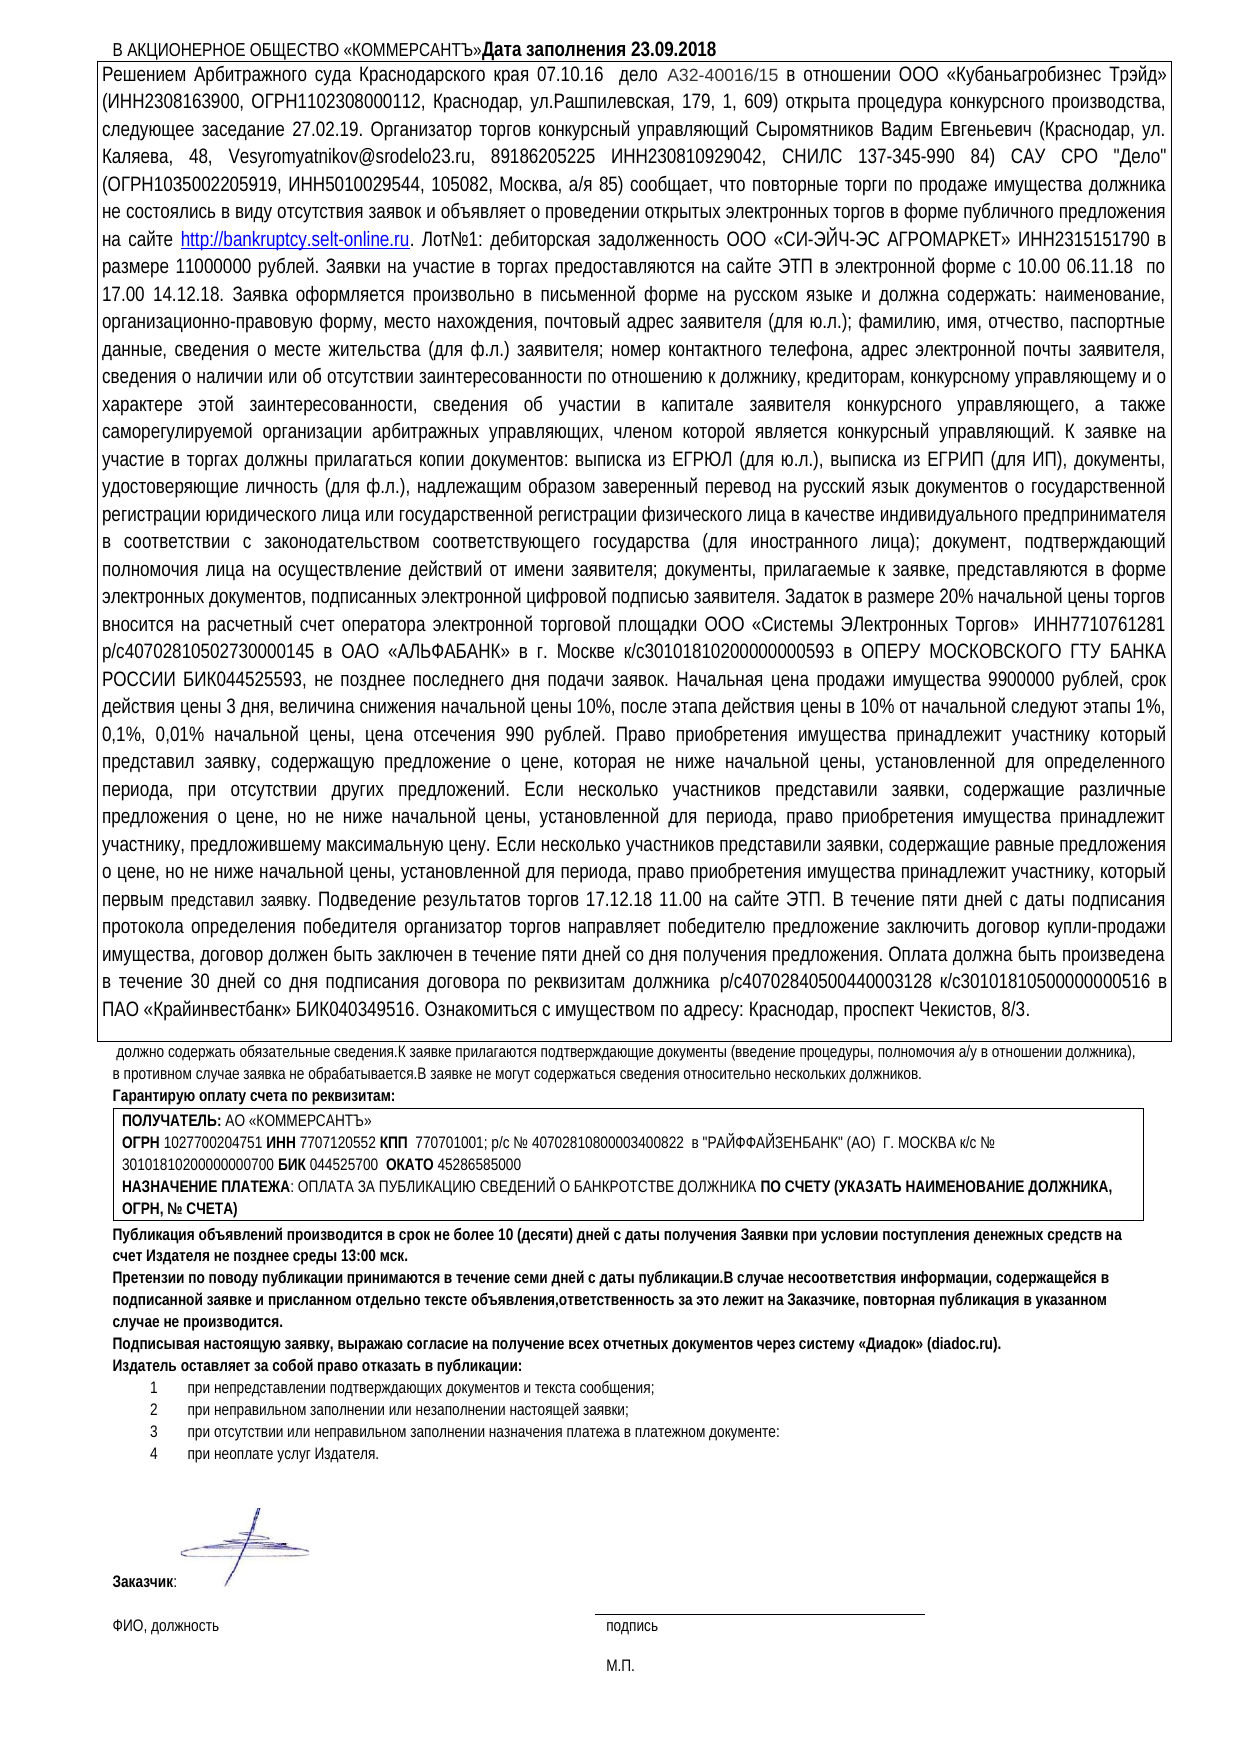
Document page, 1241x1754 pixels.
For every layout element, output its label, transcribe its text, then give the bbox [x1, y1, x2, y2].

text должно содержать обязательные сведения.К заявке прилагаются подтверждающие документы (введение процедуры, полномочия а/у в отношении должника), в противном случае заявка не обрабатывается.В заявке не могут содержаться сведения относительно нескольких должников. [112, 1042, 1144, 1083]
table_cell [101, 1655, 570, 1695]
picture [180, 1508, 310, 1587]
list при непредставлении подтверждающих документов и текста сообщения; [150, 1378, 1144, 1397]
text Заказчик: [112, 1509, 1144, 1591]
text НАЗНАЧЕНИЕ ПЛАТЕЖА: ОПЛАТА ЗА ПУБЛИКАЦИЮ СВЕДЕНИЙ О БАНКРОТСТВЕ ДОЛЖНИКА ПО СЧЕТУ (УКАЗАТЬ НАИМЕНОВАНИЕ ДОЛЖНИКА, ОГРН, № СЧЕТА) [114, 1174, 1143, 1220]
table_header [570, 1614, 595, 1655]
list при неправильном заполнении или незаполнении настоящей заявки; [150, 1400, 1144, 1419]
table_header Решением Арбитражного суда Краснодарского края 07.10.16 дело А32-40016/15 в отношении ООО «Кубаньагробизнес Трэйд» (ИНН2308163900, ОГРН1102308000112, Краснодар, ул.Рашпилевская, 179, 1, 609) открыта процедура конкурсного производства, следующее заседание 27.02.19. Организатор торгов конкурсный управляющий Сыромятников Вадим Евгеньевич (Краснодар, ул. Каляева, 48, Vesyromyatnikov@srodelo23.ru, 89186205225 ИНН230810929042, СНИЛС 137-345-990 84) САУ СРО "Дело" (ОГРН1035002205919, ИНН5010029544, 105082, Москва, а/я 85) сообщает, что повторные торги по продаже имущества должника не состоялись в виду отсутствия заявок и объявляет о проведении открытых электронных торгов в форме публичного предложения на сайте http://bankruptcy.selt-online.ru. Лот№1: дебиторская задолженность ООО «СИ-ЭЙЧ-ЭС АГРОМАРКЕТ» ИНН2315151790 в размере 11000000 рублей. Заявки на участие в торгах предоставляются на сайте ЭТП в электронной форме с 10.00 06.11.18 по 17.00 14.12.18. Заявка оформляется произвольно в письменной форме на русском языке и должна содержать: наименование, организационно-правовую форму, место нахождения, почтовый адрес заявителя (для ю.л.); фамилию, имя, отчество, паспортные данные, сведения о месте жительства (для ф.л.) заявителя; номер контактного телефона, адрес электронной почты заявителя, сведения о наличии или об отсутствии заинтересованности по отношению к должнику, кредиторам, конкурсному управляющему и о характере этой заинтересованности, сведения об участии в капитале заявителя конкурсного управляющего, а также саморегулируемой организации арбитражных управляющих, членом которой является конкурсный управляющий. К заявке на участие в торгах должны прилагаться копии документов: выписка из ЕГРЮЛ (для ю.л.), выписка из ЕГРИП (для ИП), документы, удостоверяющие личность (для ф.л.), надлежащим образом заверенный перевод на русский язык документов о государственной регистрации юридического лица или государственной регистрации физического лица в качестве индивидуального предпринимателя в соответствии с законодательством соответствующего государства (для иностранного лица); документ, подтверждающий полномочия лица на осуществление действий от имени заявителя; документы, прилагаемые к заявке, представляются в форме электронных документов, подписанных электронной цифровой подписью заявителя. Задаток в размере 20% начальной цены торгов вносится на расчетный счет оператора электронной торговой площадки ООО «Системы ЭЛектронных Торгов» ИНН7710761281 р/с40702810502730000145 в ОАО «АЛЬФАБАНК» в г. Москве к/с30101810200000000593 в ОПЕРУ МОСКОВСКОГО ГТУ БАНКА РОССИИ БИК044525593, не позднее последнего дня подачи заявок. Начальная цена продажи имущества 9900000 рублей, срок действия цены 3 дня, величина снижения начальной цены 10%, после этапа действия цены в 10% от начальной следуют этапы 1%, 0,1%, 0,01% начальной цены, цена отсечения 990 рублей. Право приобретения имущества принадлежит участнику который представил заявку, содержащую предложение о цене, которая не ниже начальной цены, установленной для определенного периода, при отсутствии других предложений. Если несколько участников представили заявки, содержащие различные предложения о цене, но не ниже начальной цены, установленной для периода, право приобретения имущества принадлежит участнику, предложившему максимальную цену. Если несколько участников представили заявки, содержащие равные предложения о цене, но не ниже начальной цены, установленной для периода, право приобретения имущества принадлежит участнику, который первым представил заявку. Подведение результатов торгов 17.12.18 11.00 на сайте ЭТП. В течение пяти дней с даты подписания протокола определения победителя организатор торгов направляет победителю предложение заключить договор купли-продажи имущества, договор должен быть заключен в течение пяти дней со дня получения предложения. Оплата должна быть произведена в течение 30 дней со дня подписания договора по реквизитам должника р/с40702840500440003128 к/с30101810500000000516 в ПАО «Крайинвестбанк» БИК040349516. Ознакомиться с имуществом по адресу: Краснодар, проспект Чекистов, 8/3. [98, 62, 1171, 1041]
table_header подпись [595, 1615, 924, 1655]
text Публикация объявлений производится в срок не более 10 (десяти) дней с даты получения Заявки при условии поступления денежных средств на счет Издателя не позднее среды 13:00 мск. [112, 1224, 1144, 1265]
text Подписывая настоящую заявку, выражаю согласие на получение всех отчетных документов через систему «Диадок» (diadoc.ru). [112, 1334, 1144, 1353]
list при неоплате услуг Издателя. [150, 1444, 1144, 1463]
table_cell [570, 1655, 595, 1695]
table_header [925, 1614, 962, 1655]
text Претензии по поводу публикации принимаются в течение семи дней с даты публикации.В случае несоответствия информации, содержащейся в подписанной заявке и присланном отдельно тексте объявления,ответственность за это лежит на Заказчике, повторная публикация в указанном случае не производится. [112, 1268, 1144, 1331]
table_cell [925, 1655, 962, 1695]
table_header ФИО, должность [101, 1614, 570, 1655]
text Издатель оставляет за собой право отказать в публикации: [112, 1356, 1144, 1375]
text ПОЛУЧАТЕЛЬ: АО «КОММЕРСАНТЪ» [114, 1109, 1143, 1130]
list при отсутствии или неправильном заполнении назначения платежа в платежном документе: [150, 1422, 1144, 1441]
text Гарантирую оплату счета по реквизитам: [112, 1086, 1144, 1105]
table_cell М.П. [595, 1655, 924, 1695]
text ОГРН 1027700204751 ИНН 7707120552 КПП 770701001; р/с № 40702810800003400822 в "РАЙФФАЙЗЕНБАНК" (АО) Г. МОСКВА к/с № 30101810200000000700 БИК 044525700 ОКАТО 45286585000 [114, 1130, 1143, 1174]
